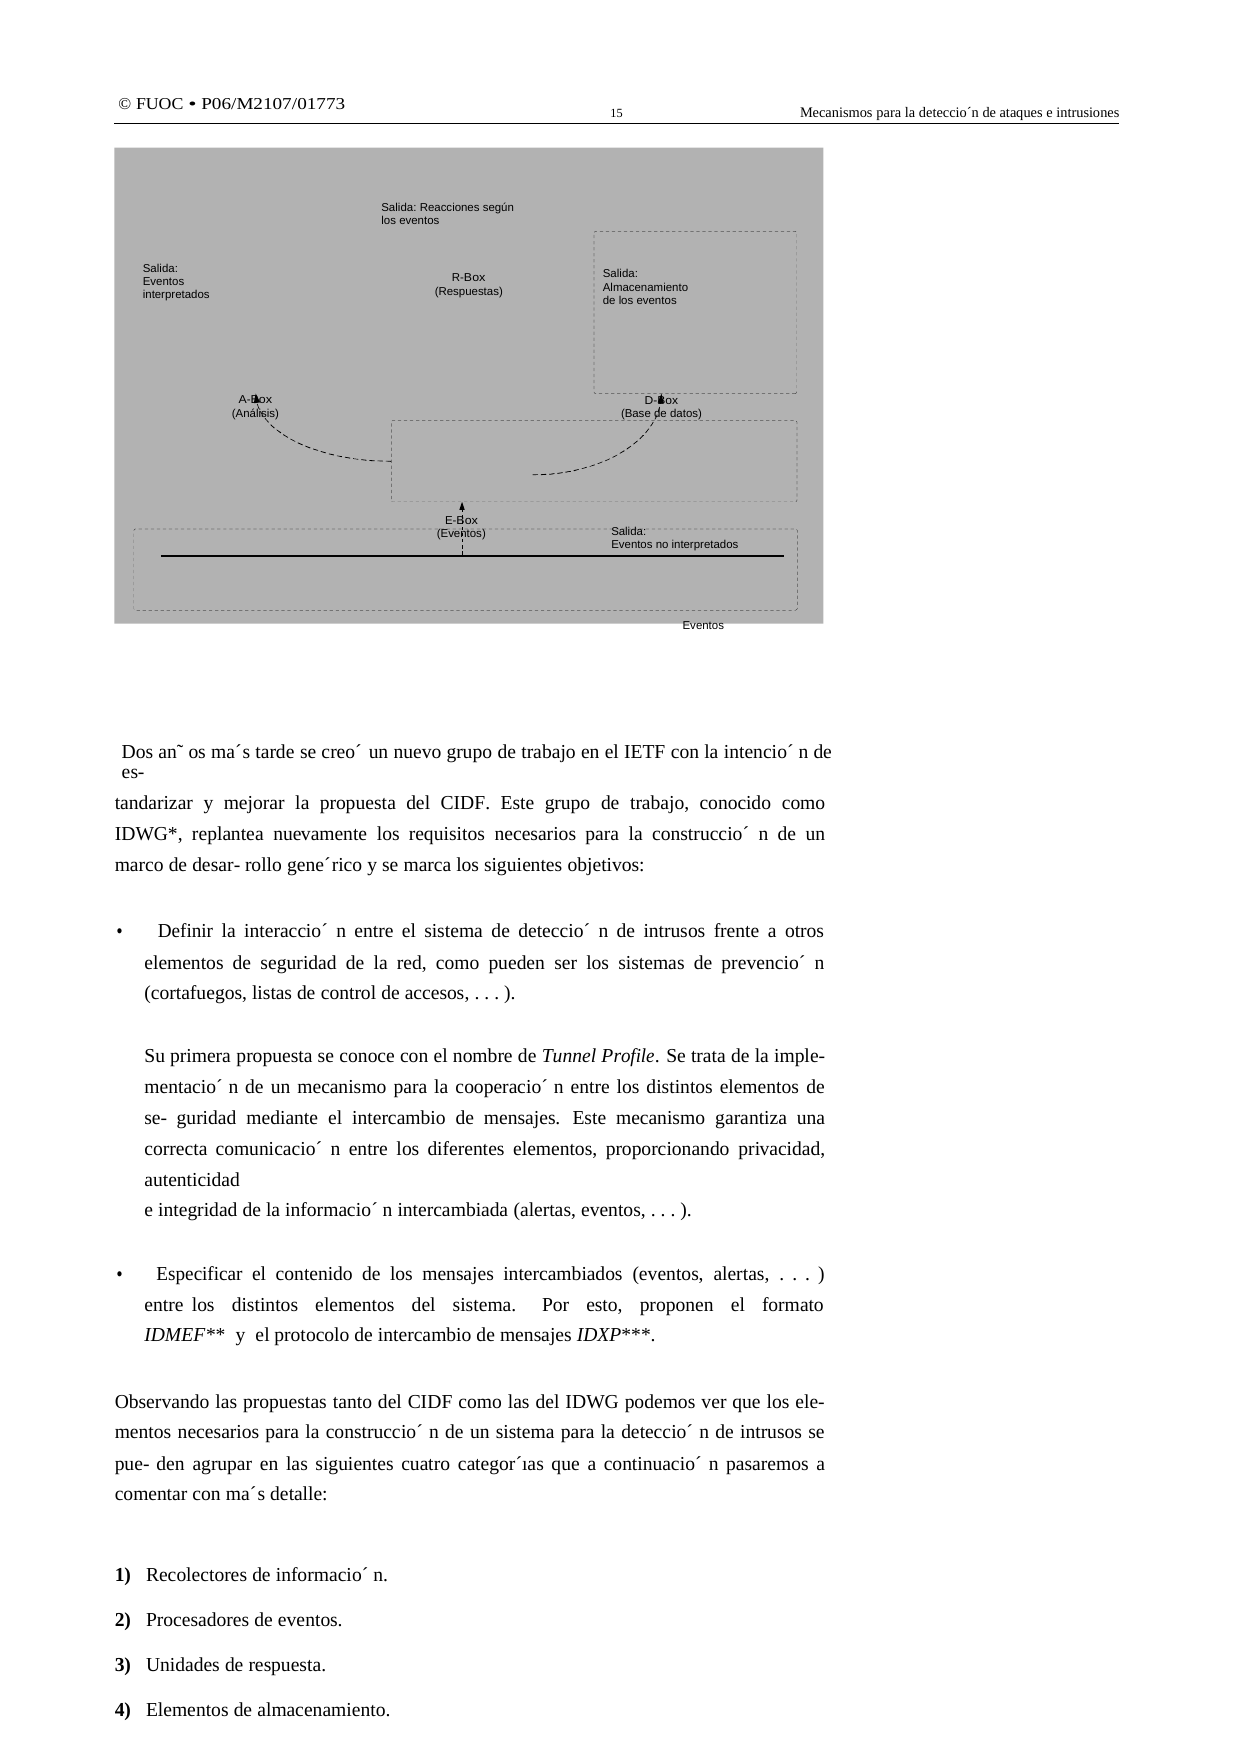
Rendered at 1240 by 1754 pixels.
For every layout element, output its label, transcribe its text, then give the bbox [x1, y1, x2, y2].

text Observando las propuestas tanto del CIDF como las del IDWG podemos ver que los ele- mentos necesarios para la construccio´ n de un sistema para la deteccio´ n de intrusos se pue- den agrupar en las siguientes cuatro categor´ıas que a continuacio´ n pasaremos a comentar con ma´s detalle: [114, 1390, 825, 1505]
text 3) Unidades de respuesta. [114, 1654, 825, 1676]
text • Especificar el contenido de los mensajes intercambiados (eventos, alertas, . . . ) entre los distintos elementos del sistema. Por esto, proponen el formato IDMEF** y el protocolo de intercambio de mensajes IDXP***. [114, 1262, 825, 1346]
text Dos an˜ os ma´s tarde se creo´ un nuevo grupo de trabajo en el IETF con la intencio´ n de es- [121, 743, 841, 782]
text tandarizar y mejorar la propuesta del CIDF. Este grupo de trabajo, conocido como IDWG*, replantea nuevamente los requisitos necesarios para la construccio´ n de un marco de desar- rollo gene´rico y se marca los siguientes objetivos: [114, 792, 825, 876]
text Salida: Reacciones según [824, 202, 1131, 213]
text 15 Mecanismos para la deteccio´n de ataquese intrusiones [610, 104, 1131, 120]
text 1) Recolectores de informacio´ n. [114, 1564, 825, 1586]
text e integridad de la informacio´ n intercambiada (alertas, eventos, . . . ). [144, 1199, 825, 1221]
text (Base de datos) [824, 407, 1131, 420]
text Su primera propuesta se conoce con el nombre de Tunnel Profile. Se trata de la imple- mentacio´ n de un mecanismo para la cooperacio´ n entre los distintos elementos de se- guridad mediante el intercambio de mensajes. Este mecanismo garantiza una correcta comunicacio´ n entre los diferentes elementos, proporcionando privacidad, autenticidad [144, 1044, 825, 1190]
text Eventos [681, 624, 725, 632]
text • Definir la interaccio´ n entre el sistema de deteccio´ n de intrusos frente a otros elementos de seguridad de la red, como pueden ser los sistemas de prevencio´ n (cortafuegos, listas de control de accesos, . . . ). [114, 920, 825, 1004]
text Salida: [824, 524, 1131, 537]
text Eventos no interpretados [824, 538, 1131, 551]
text © FUOC • P06/M2107/01773 [118, 95, 351, 113]
text 2) Procesadores de eventos. [114, 1609, 825, 1631]
text 4) Elementos de almacenamiento. [114, 1699, 825, 1721]
text los eventos [824, 214, 1131, 227]
text D-Box [824, 394, 1131, 407]
